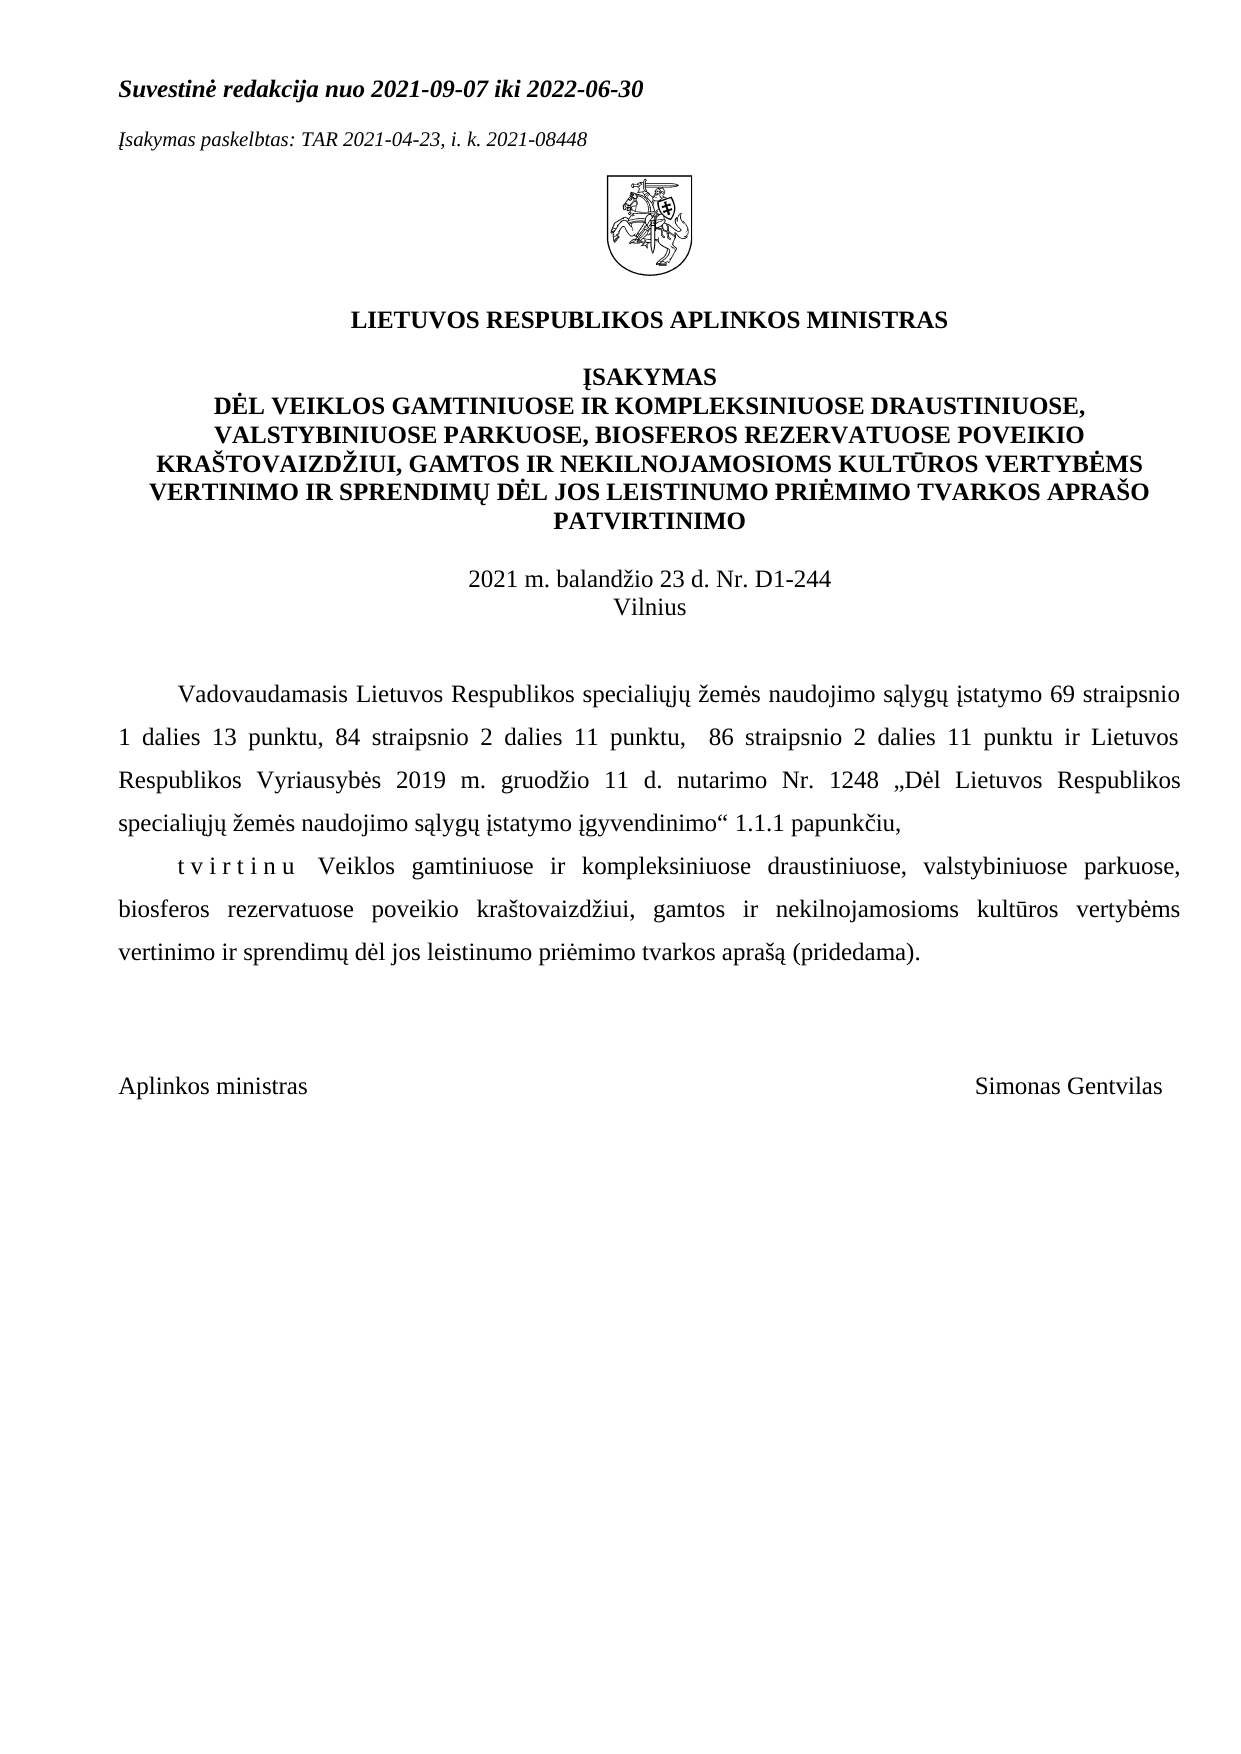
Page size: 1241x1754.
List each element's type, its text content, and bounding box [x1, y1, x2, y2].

text Vadovaudamasis Lietuvos Respublikos specialiųjų žemės naudojimo sąlygų įstatymo 69 straipsnio 1 dalies 13 punktu, 84 straipsnio 2 dalies 11 punktu, 86 straipsnio 2 dalies 11 punktu ir Lietuvos Respublikos Vyriausybės 2019 m. gruodžio 11 d. nutarimo Nr. 1248 „Dėl Lietuvos Respublikos specialiųjų žemės naudojimo sąlygų įstatymo įgyvendinimo“ 1.1.1 papunkčiu, [118, 679, 1181, 837]
text Vilnius [118, 592, 1181, 650]
text Įsakymas paskelbtas: TAR 2021-04-23, i. k. 2021-08448 [118, 127, 1181, 151]
text tvirtinu Veiklos gamtiniuose ir kompleksiniuose draustiniuose, valstybiniuose parkuose, biosferos rezervatuose poveikio kraštovaizdžiui, gamtos ir nekilnojamosioms kultūros vertybėms vertinimo ir sprendimų dėl jos leistinumo priėmimo tvarkos aprašą (pridedama). [118, 851, 1181, 966]
text Aplinkos ministras Simonas Gentvilas [118, 1071, 1178, 1100]
text DĖL VEIKLOS GAMTINIUOSE IR KOMPLEKSINIUOSE DRAUSTINIUOSE, VALSTYBINIUOSE PARKUOSE, BIOSFEROS REZERVATUOSE POVEIKIO KRAŠTOVAIZDŽIUI, GAMTOS IR NEKILNOJAMOSIOMS KULTŪROS VERTYBĖMS VERTINIMO IR SPRENDIMŲ DĖL JOS LEISTINUMO PRIĖMIMO TVARKOS APRAŠO PATVIRTINIMO [118, 391, 1181, 535]
text Suvestinė redakcija nuo 2021-09-07 iki 2022-06-30 [118, 74, 1181, 102]
text 2021 m. balandžio 23 d. Nr. D1-244 [118, 564, 1181, 592]
text ĮSAKYMAS [118, 362, 1181, 391]
text LIETUVOS RESPUBLIKOS APLINKOS MINISTRAS [118, 305, 1181, 334]
